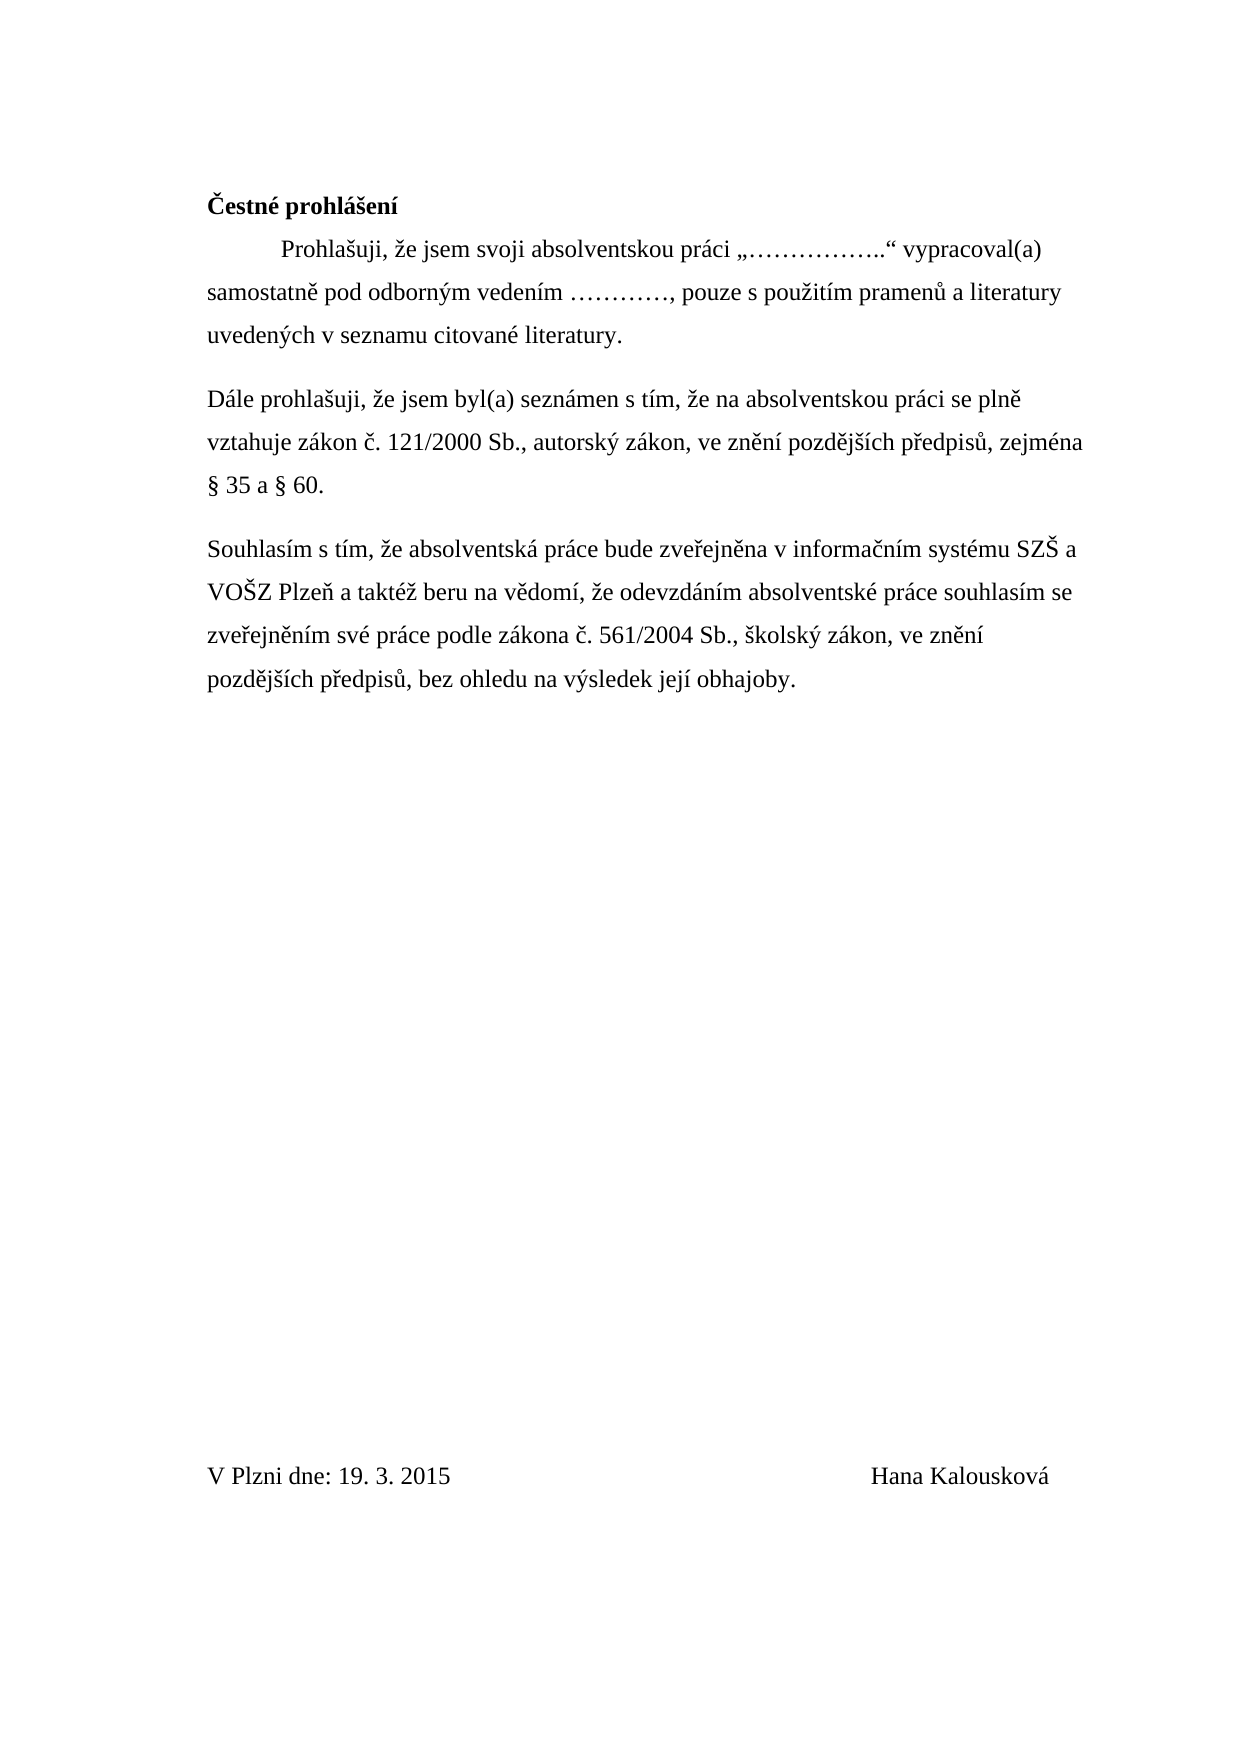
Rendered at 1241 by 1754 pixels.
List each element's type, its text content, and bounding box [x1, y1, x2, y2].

text Souhlasím s tím, že absolventská práce bude zveřejněna v informačním systému SZŠ a VOŠZ Plzeň a taktéž beru na vědomí, že odevzdáním absolventské práce souhlasím se zveřejněním své práce podle zákona č. 561/2004 Sb., školský zákon, ve znění pozdějších předpisů, bez ohledu na výsledek její obhajoby. [207, 534, 1092, 692]
text Čestné prohlášení [207, 191, 1092, 219]
text Dále prohlašuji, že jsem byl(a) seznámen s tím, že na absolventskou práci se plně vztahuje zákon č. 121/2000 Sb., autorský zákon, ve znění pozdějších předpisů, zejména § 35 a § 60. [207, 384, 1092, 499]
text V Plzni dne: 19. 3. 2015 Hana Kalousková [207, 1461, 1092, 1489]
text Prohlašuji, že jsem svoji absolventskou práci „……………..“ vypracoval(a) samostatně pod odborným vedením …………, pouze s použitím pramenů a literatury uvedených v seznamu citované literatury. [207, 234, 1092, 349]
